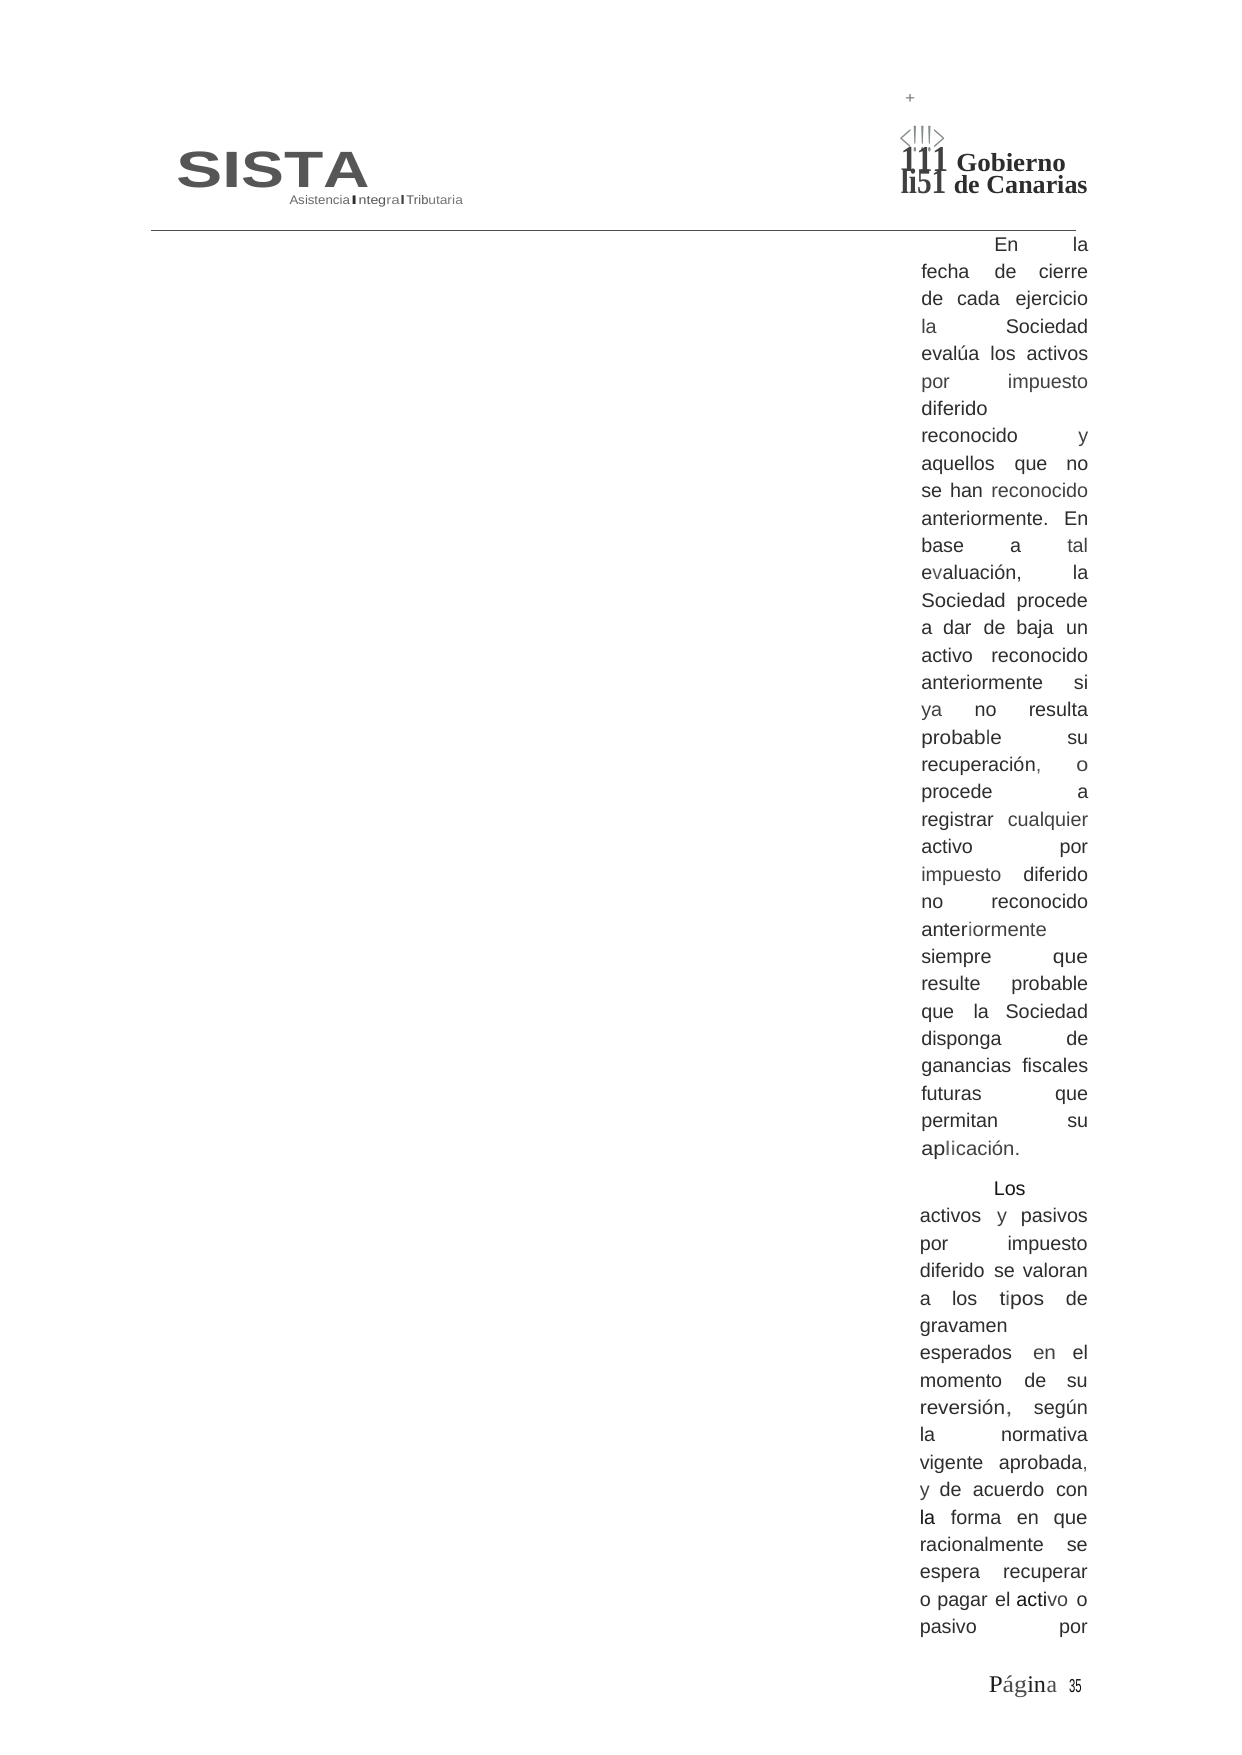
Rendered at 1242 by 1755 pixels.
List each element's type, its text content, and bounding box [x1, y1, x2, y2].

text 111 Gobierno [927, 150, 938, 172]
text <!!!> [899, 115, 1104, 150]
text En la fecha de cierre de cada ejercicio la Sociedad evalúa los activos por impuesto diferido reconocido y aquellos que no se han reconocido anteriormente. En base a tal evaluación, la Sociedad procede a dar de baja un activo reconocido anteriormente si ya no resulta probable su recuperación, o procede a registrar cualquier activo por impuesto diferido no reconocido anteriormente siempre que resulte probable que la Sociedad disponga de ganancias fiscales futuras que permitan su aplicación. [921, 232, 1088, 1159]
text li51 de Canarias [901, 172, 1104, 202]
text AsistenciaIntegralTributaria [289, 196, 463, 207]
text 111 Gobierno [911, 150, 922, 172]
text Los activos y pasivos por impuesto diferido se valoran a los tipos de gravamen esperados en el momento de su reversión, según la normativa vigente aprobada, y de acuerdo con la forma en que racionalmente se espera recuperar o pagar el activo o pasivo por [919, 1177, 1087, 1638]
text 111 Gobierno [941, 150, 1104, 172]
text SISTA [176, 139, 459, 196]
